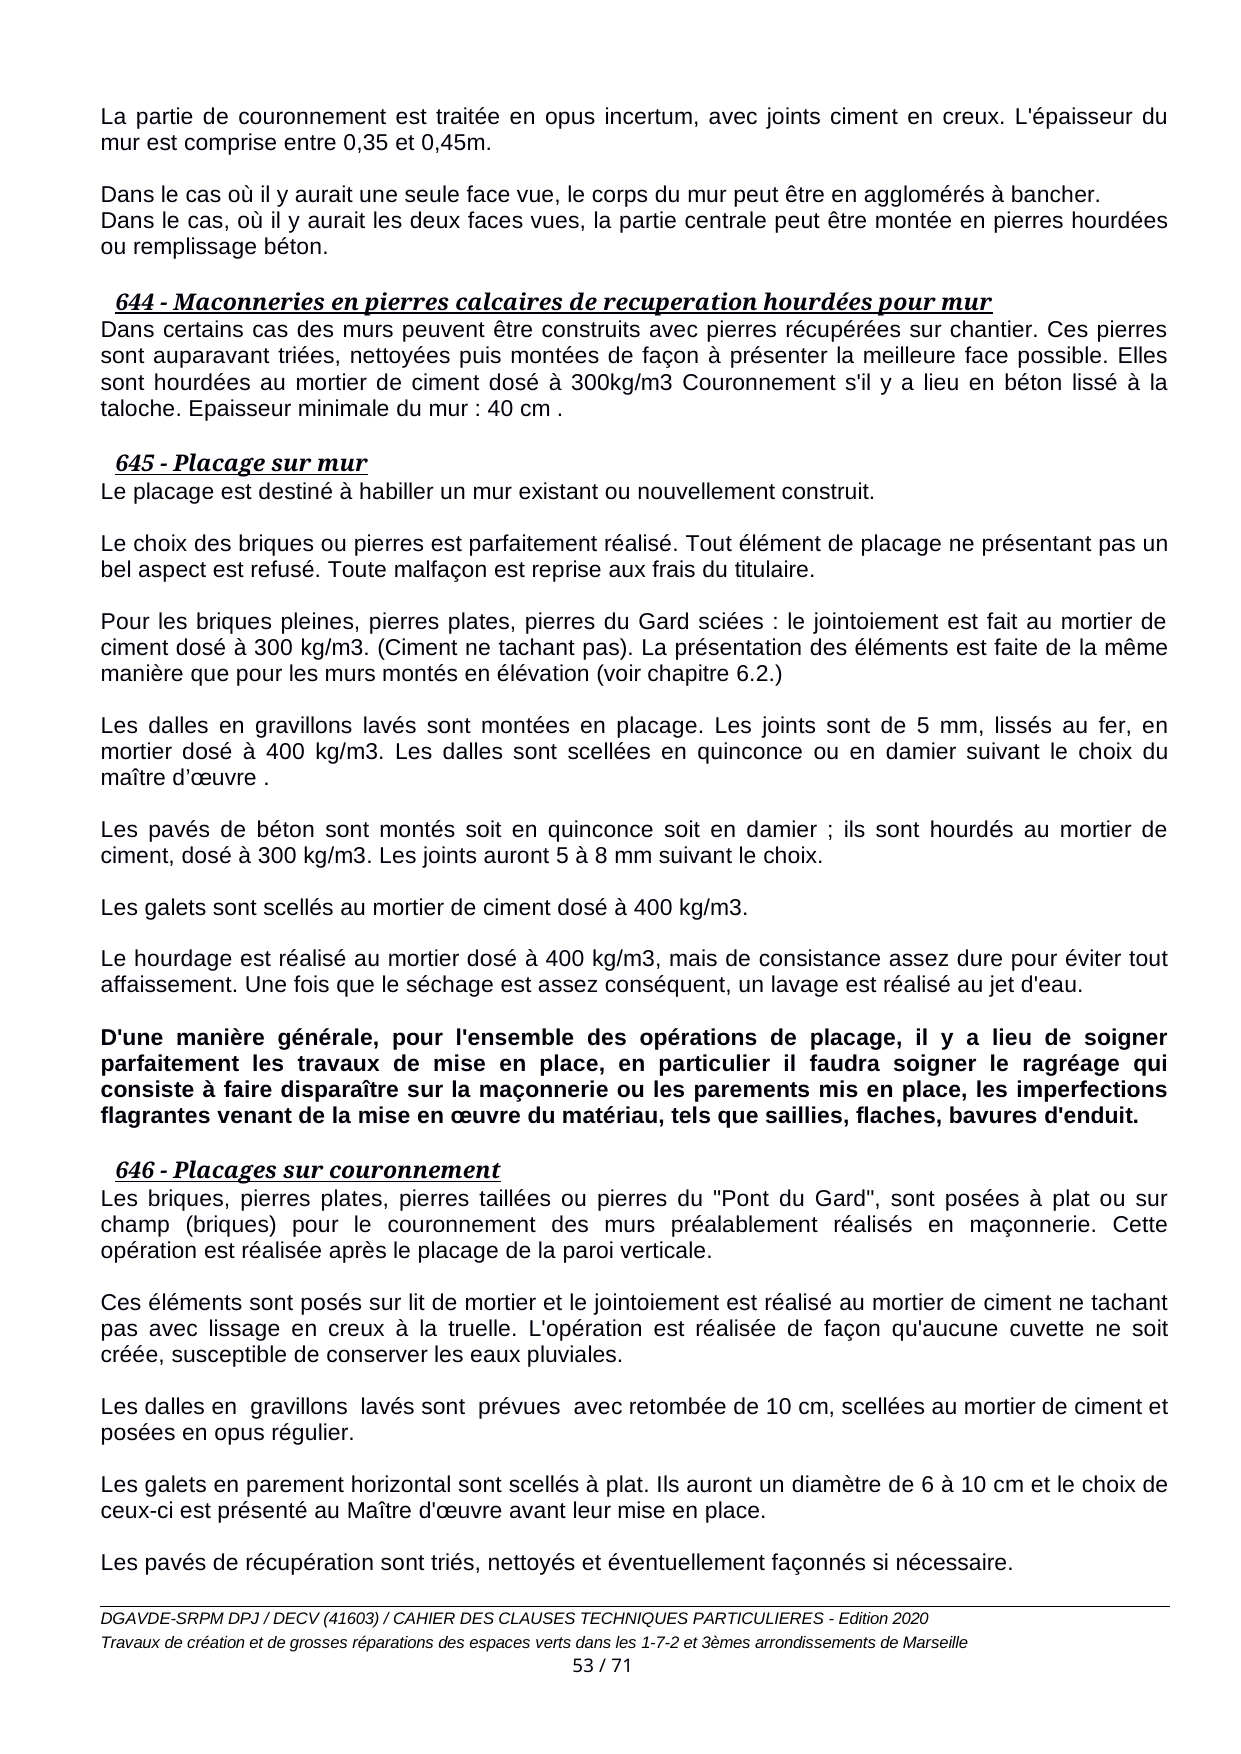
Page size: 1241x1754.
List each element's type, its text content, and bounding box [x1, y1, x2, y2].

subtitle 644 - Maconneries en pierres calcaires de recuperation hourdées pour mur [100, 286, 1140, 317]
text Ces éléments sont posés sur lit de mortier et le jointoiement est réalisé au mortier de ciment ne tachant pas avec lissage en creux à la truelle. L'opération est réalisée de façon qu'aucune cuvette ne soit créée, susceptible de conserver les eaux pluviales. [100, 1289, 1170, 1367]
text Les pavés de récupération sont triés, nettoyés et éventuellement façonnés si nécessaire. [100, 1550, 1170, 1576]
text La partie de couronnement est traitée en opus incertum, avec joints ciment en creux. L'épaisseur du mur est comprise entre 0,35 et 0,45m. [100, 103, 1170, 156]
text Le hourdage est réalisé au mortier dosé à 400 kg/m3, mais de consistance assez dure pour éviter tout affaissement. Une fois que le séchage est assez conséquent, un lavage est réalisé au jet d'eau. [100, 946, 1170, 998]
text Le placage est destiné à habiller un mur existant ou nouvellement construit. [100, 478, 1170, 504]
text Dans le cas, où il y aurait les deux faces vues, la partie centrale peut être montée en pierres hourdées ou remplissage béton. [100, 208, 1170, 260]
text D'une manière générale, pour l'ensemble des opérations de placage, il y a lieu de soigner parfaitement les travaux de mise en place, en particulier il faudra soigner le ragréage qui consiste à faire disparaître sur la maçonnerie ou les parements mis en place, les imperfections flagrantes venant de la mise en œuvre du matériau, tels que saillies, flaches, bavures d'enduit. [100, 1024, 1170, 1128]
text Pour les briques pleines, pierres plates, pierres du Gard sciées : le jointoiement est fait au mortier de ciment dosé à 300 kg/m3. (Ciment ne tachant pas). La présentation des éléments est faite de la même manière que pour les murs montés en élévation (voir chapitre 6.2.) [100, 608, 1170, 686]
text Le choix des briques ou pierres est parfaitement réalisé. Tout élément de placage ne présentant pas un bel aspect est refusé. Toute malfaçon est reprise aux frais du titulaire. [100, 530, 1170, 582]
text Les galets sont scellés au mortier de ciment dosé à 400 kg/m3. [100, 895, 1170, 921]
text Dans le cas où il y aurait une seule face vue, le corps du mur peut être en agglomérés à bancher. [100, 182, 1170, 208]
text Les briques, pierres plates, pierres taillées ou pierres du "Pont du Gard", sont posées à plat ou sur champ (briques) pour le couronnement des murs préalablement réalisés en maçonnerie. Cette opération est réalisée après le placage de la paroi verticale. [100, 1185, 1170, 1263]
text Les galets en parement horizontal sont scellés à plat. Ils auront un diamètre de 6 à 10 cm et le choix de ceux-ci est présenté au Maître d'œuvre avant leur mise en place. [100, 1472, 1170, 1524]
text Les dalles en gravillons lavés sont prévues avec retombée de 10 cm, scellées au mortier de ciment et posées en opus régulier. [100, 1393, 1170, 1446]
text Les pavés de béton sont montés soit en quinconce soit en damier ; ils sont hourdés au mortier de ciment, dosé à 300 kg/m3. Les joints auront 5 à 8 mm suivant le choix. [100, 817, 1170, 869]
subtitle 645 - Placage sur mur [100, 447, 1140, 478]
subtitle 646 - Placages sur couronnement [100, 1154, 1140, 1185]
text Les dalles en gravillons lavés sont montées en placage. Les joints sont de 5 mm, lissés au fer, en mortier dosé à 400 kg/m3. Les dalles sont scellées en quinconce ou en damier suivant le choix du maître d’œuvre . [100, 712, 1170, 791]
text Dans certains cas des murs peuvent être construits avec pierres récupérées sur chantier. Ces pierres sont auparavant triées, nettoyées puis montées de façon à présenter la meilleure face possible. Elles sont hourdées au mortier de ciment dosé à 300kg/m3 Couronnement s'il y a lieu en béton lissé à la taloche. Epaisseur minimale du mur : 40 cm . [100, 317, 1170, 421]
